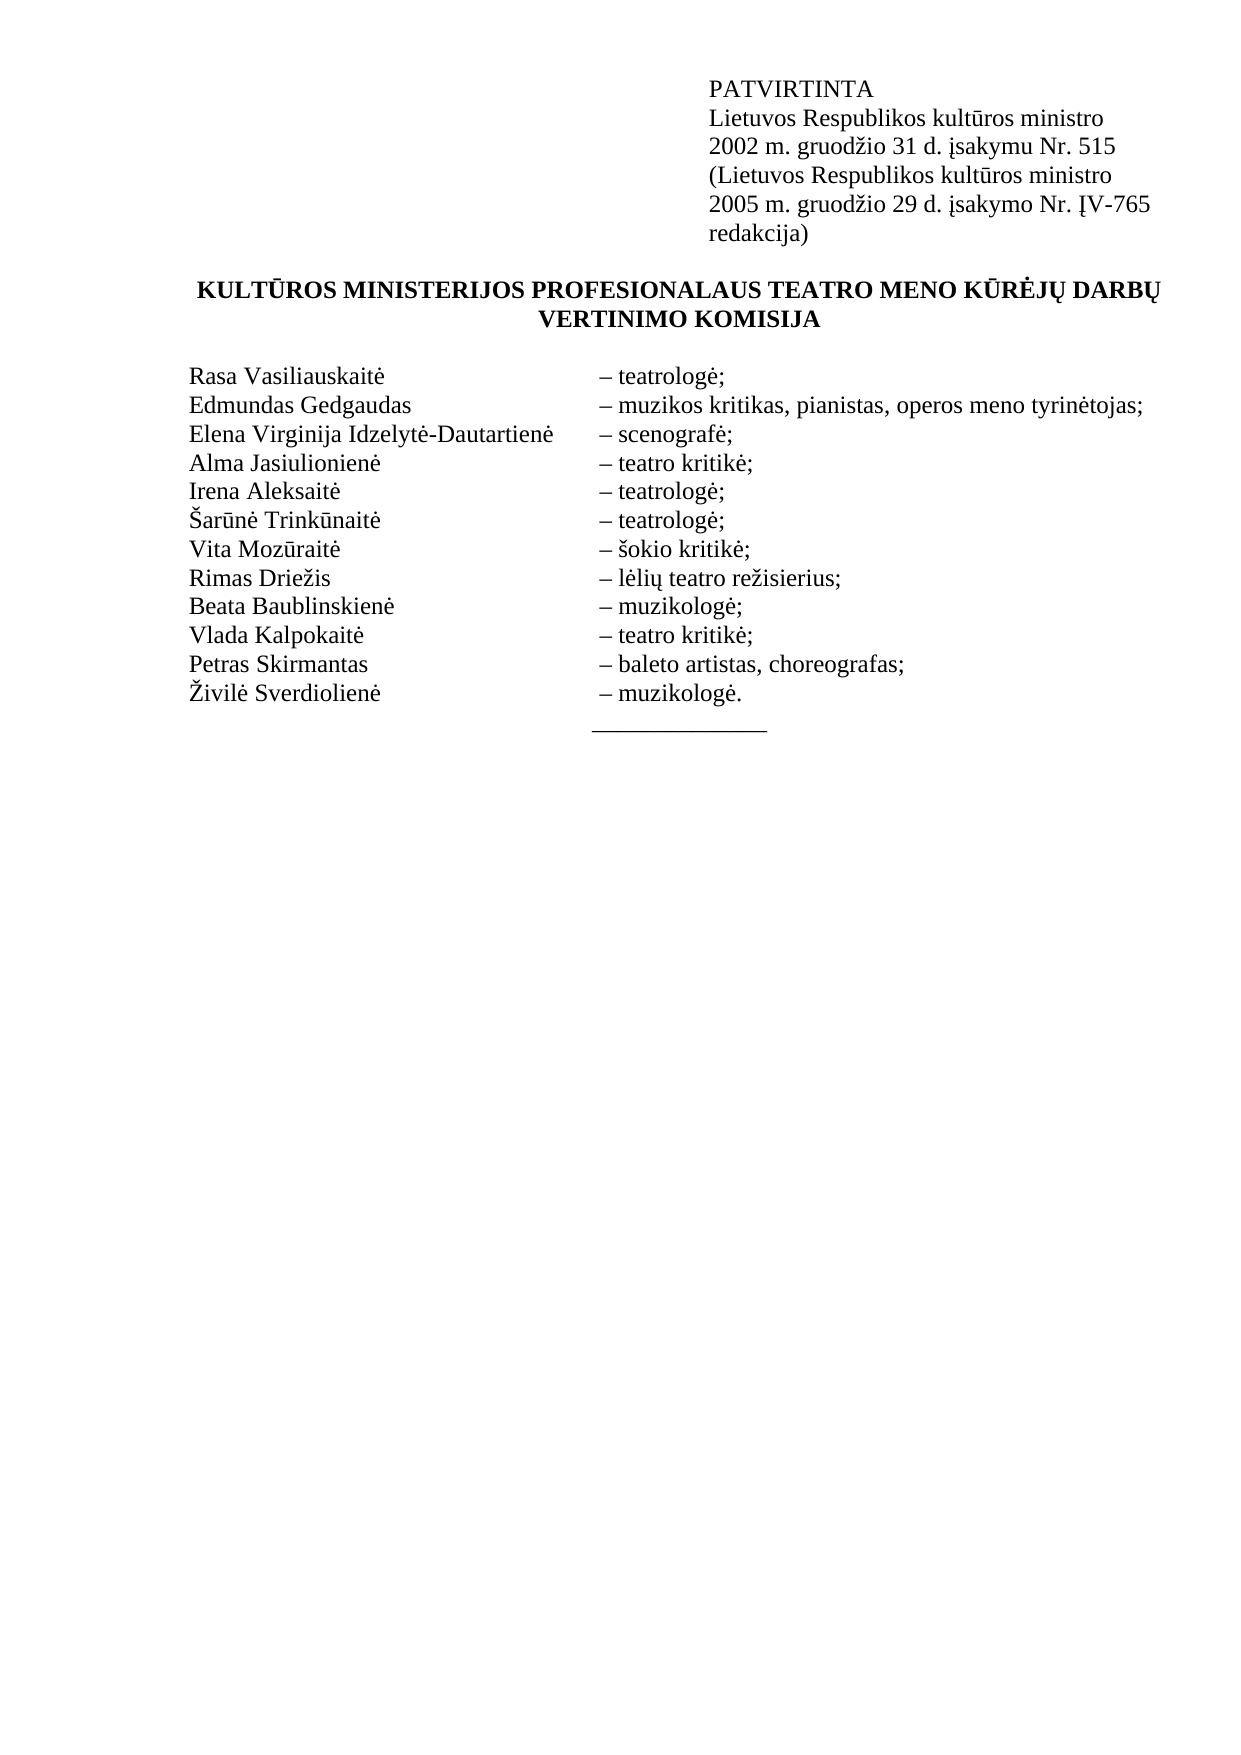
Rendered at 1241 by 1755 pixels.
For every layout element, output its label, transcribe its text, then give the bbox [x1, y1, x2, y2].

table_cell Irena Aleksaitė [177, 476, 588, 505]
text PATVIRTINTA [709, 74, 1181, 103]
table_cell – teatrologė; [588, 505, 1181, 534]
table_header Rasa Vasiliauskaitė [177, 361, 588, 390]
table_cell Šarūnė Trinkūnaitė [177, 505, 588, 534]
text (Lietuvos Respublikos kultūros ministro [177, 160, 1181, 189]
table_cell Vlada Kalpokaitė [177, 620, 588, 649]
table_cell – muzikologė; [588, 591, 1181, 620]
table_cell Elena Virginija Idzelytė-Dautartienė [177, 419, 588, 448]
table_cell Vita Mozūraitė [177, 534, 588, 563]
table_cell – šokio kritikė; [588, 534, 1181, 563]
table_cell – baleto artistas, choreografas; [588, 649, 1181, 678]
table_cell – teatro kritikė; [588, 620, 1181, 649]
table_header – teatrologė; [588, 361, 1181, 390]
table_cell Beata Baublinskienė [177, 591, 588, 620]
table_cell – teatro kritikė; [588, 448, 1181, 476]
text Lietuvos Respublikos kultūros ministro [177, 103, 1181, 131]
table_cell – teatrologė; [588, 476, 1181, 505]
table_cell Edmundas Gedgaudas [177, 390, 588, 419]
text redakcija) [177, 218, 1181, 246]
table_cell – muzikos kritikas, pianistas, operos meno tyrinėtojas; [588, 390, 1181, 419]
text ______________ [177, 706, 1181, 735]
table_cell – muzikologė. [588, 678, 1181, 706]
table_cell Petras Skirmantas [177, 649, 588, 678]
text 2005 m. gruodžio 29 d. įsakymo Nr. ĮV-765 [177, 189, 1181, 218]
table_cell Alma Jasiulionienė [177, 448, 588, 476]
table_cell – lėlių teatro režisierius; [588, 563, 1181, 591]
text 2002 m. gruodžio 31 d. įsakymu Nr. 515 [177, 131, 1181, 160]
text KULTŪROS MINISTERIJOS PROFESIONALAUS TEATRO MENO KŪRĖJŲ DARBŲ VERTINIMO KOMISIJA [177, 275, 1181, 333]
table_cell – scenografė; [588, 419, 1181, 448]
table_cell Živilė Sverdiolienė [177, 678, 588, 706]
table_cell Rimas Driežis [177, 563, 588, 591]
